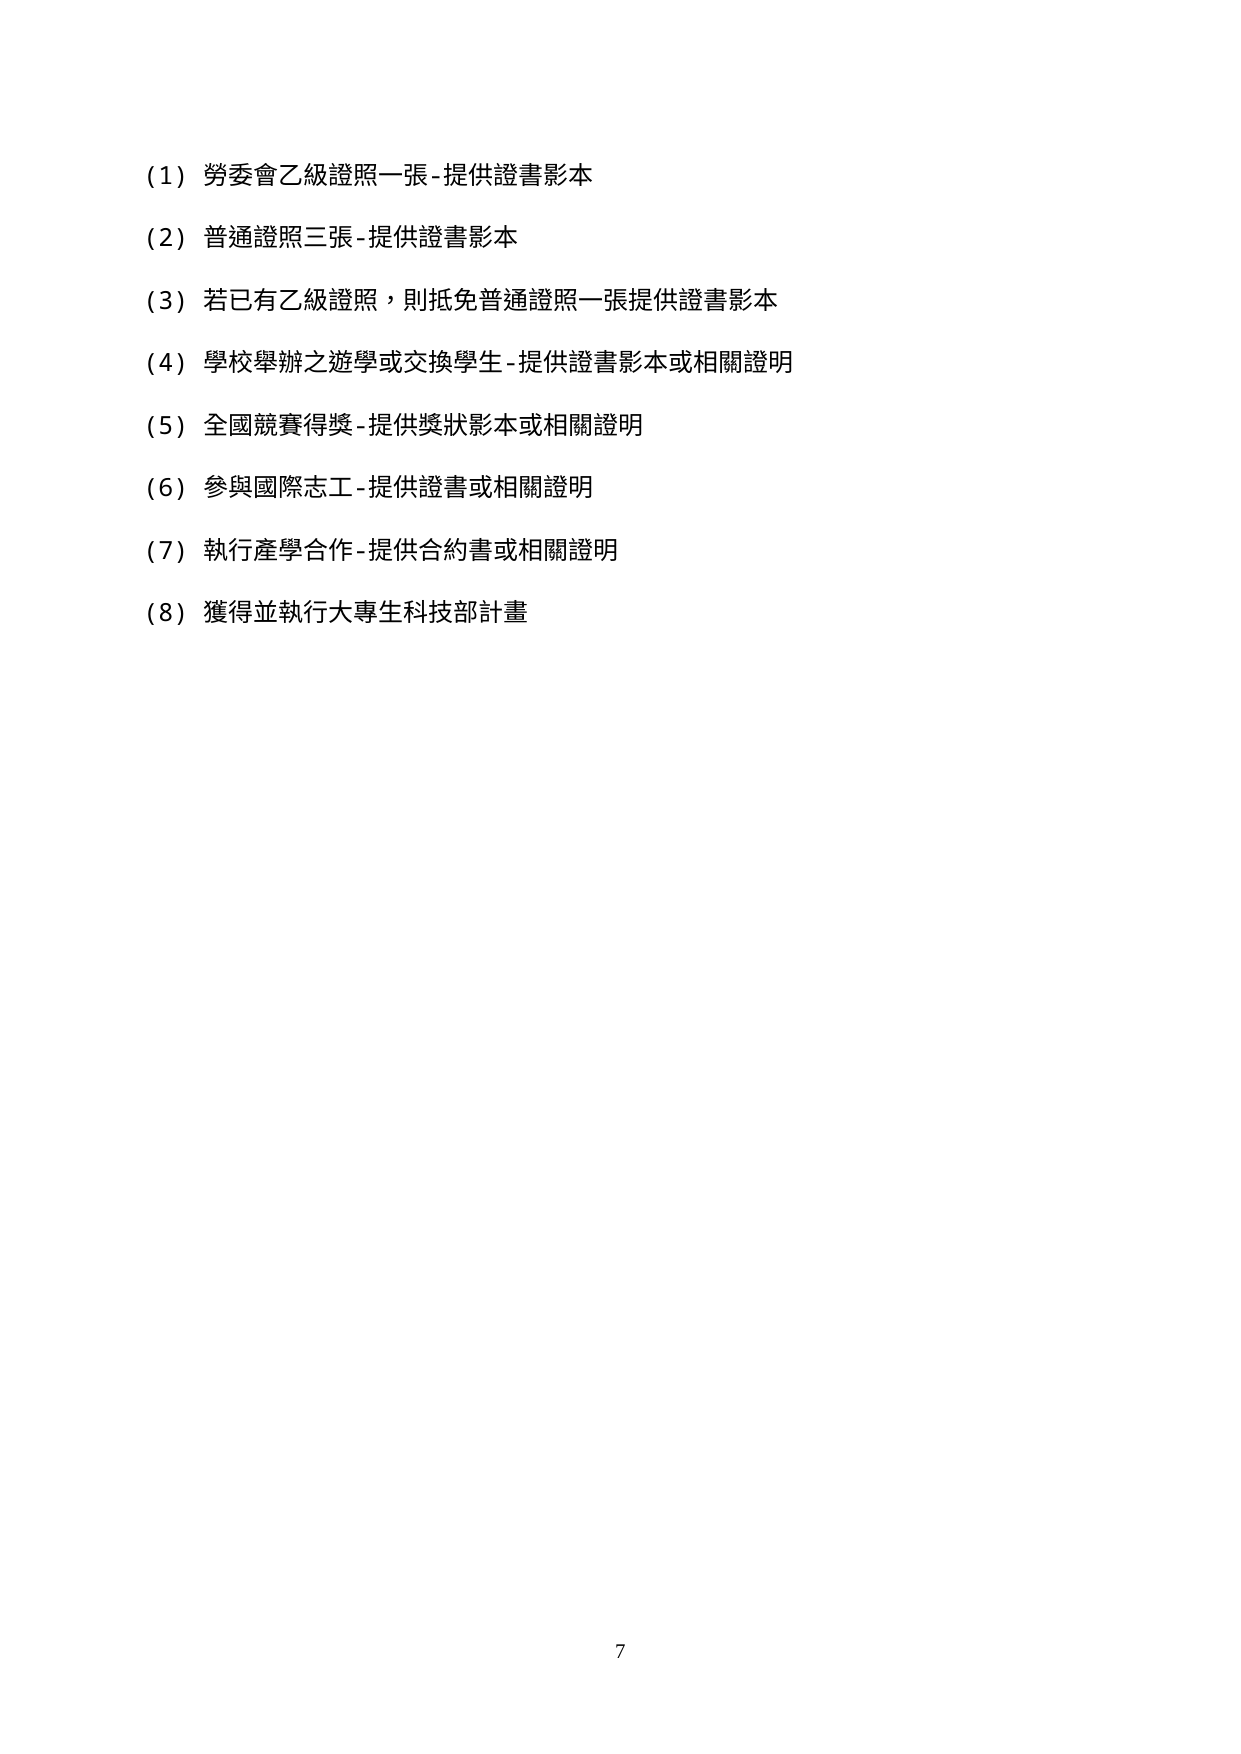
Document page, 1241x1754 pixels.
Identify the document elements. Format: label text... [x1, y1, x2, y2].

text (5) 全國競賽得獎-提供獎狀影本或相關證明 [143, 382, 1122, 444]
text (3) 若已有乙級證照，則抵免普通證照一張提供證書影本 [143, 257, 1122, 319]
text (8) 獲得並執行大專生科技部計畫 [143, 569, 1122, 632]
text (4) 學校舉辦之遊學或交換學生-提供證書影本或相關證明 [143, 319, 1122, 382]
text (2) 普通證照三張-提供證書影本 [143, 194, 1122, 257]
text (6) 參與國際志工-提供證書或相關證明 [143, 444, 1122, 507]
text (7) 執行產學合作-提供合約書或相關證明 [143, 507, 1122, 569]
text (1) 勞委會乙級證照一張-提供證書影本 [143, 132, 1122, 194]
